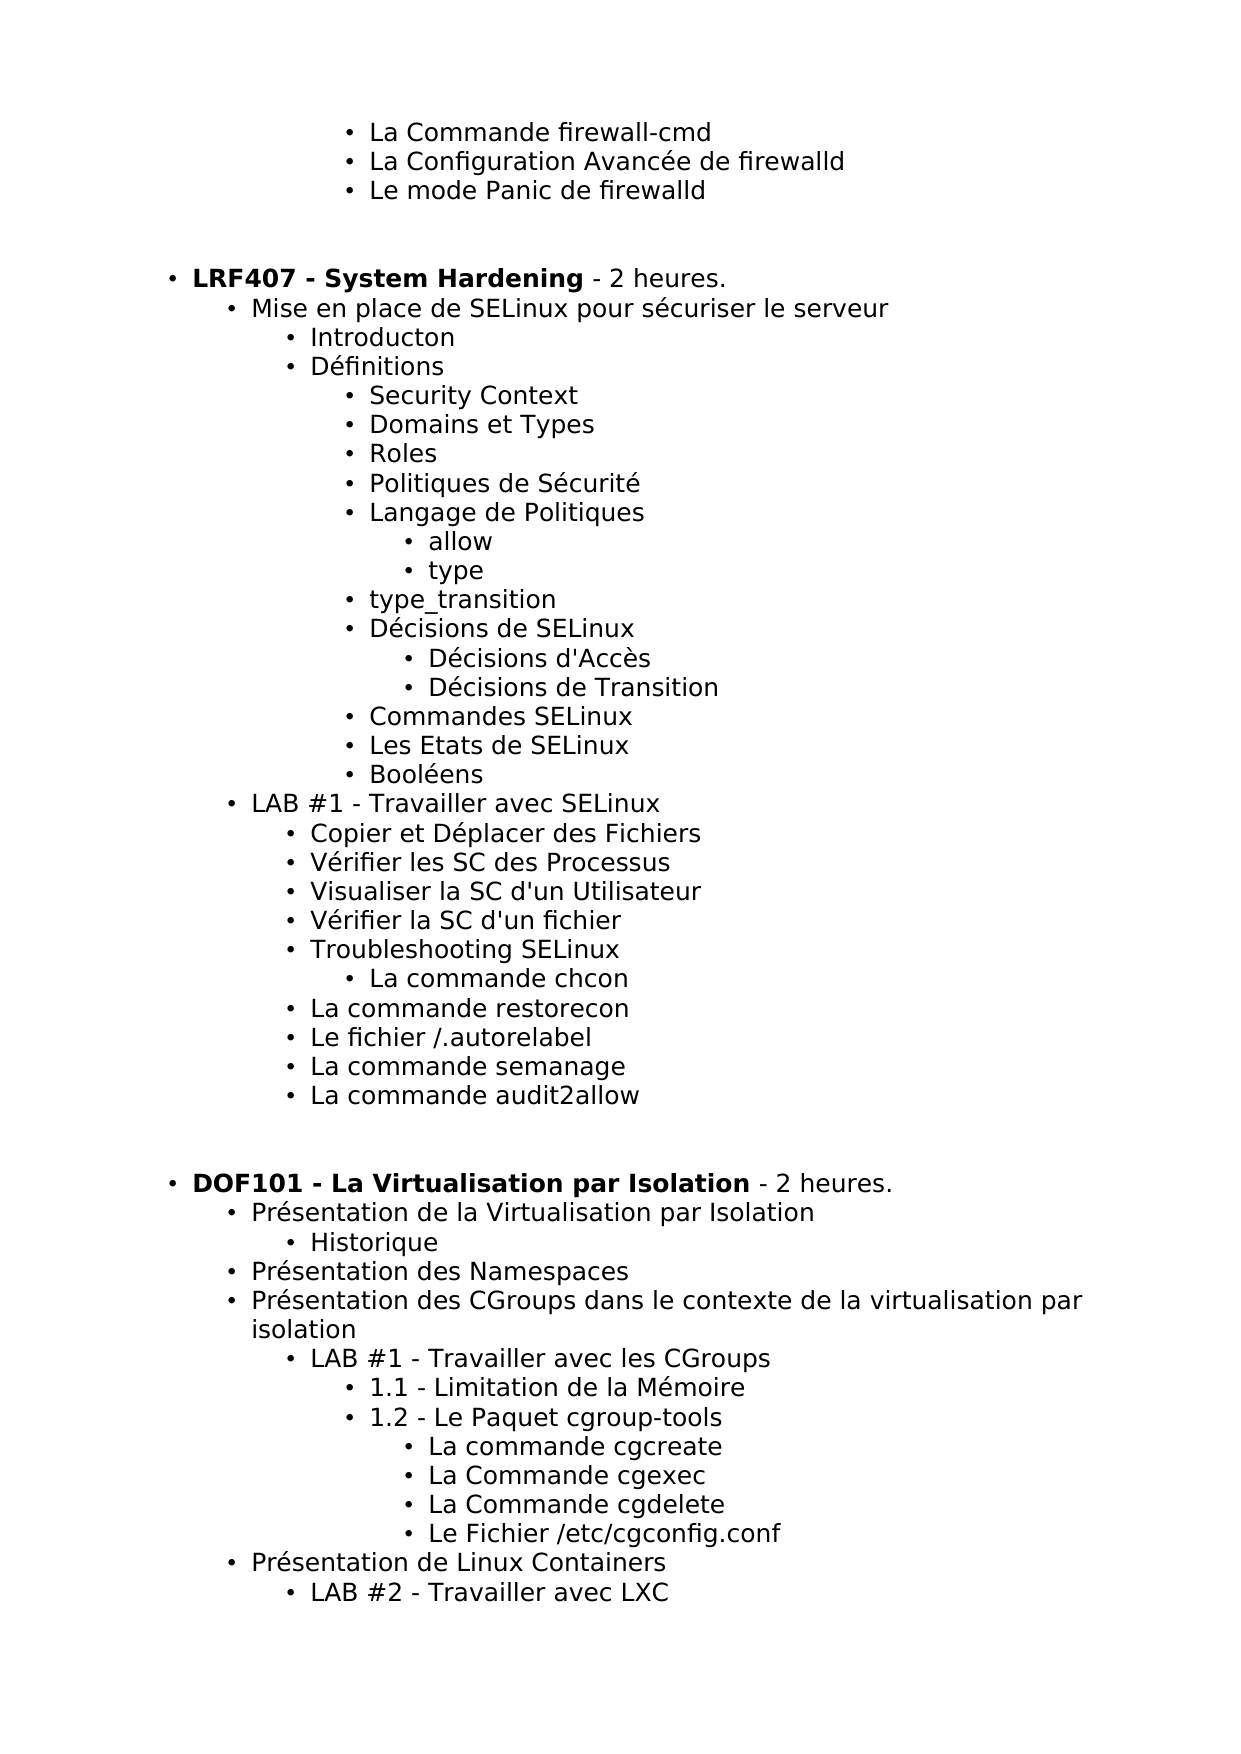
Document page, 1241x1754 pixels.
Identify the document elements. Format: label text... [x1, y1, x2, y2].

list Présentation des CGroups dans le contexte de la virtualisation par isolation [236, 1286, 1122, 1344]
list 1.2 - Le Paquet cgroup-tools [354, 1403, 1122, 1432]
list Visualiser la SC d'un Utilisateur [295, 877, 1122, 906]
list La commande restorecon [295, 994, 1122, 1023]
list type [413, 556, 1122, 585]
list La commande semanage [295, 1052, 1122, 1081]
list type_transition [354, 585, 1122, 614]
list Vérifier les SC des Processus [295, 848, 1122, 877]
list Troubleshooting SELinux [295, 935, 1122, 964]
list Présentation des Namespaces [236, 1257, 1122, 1286]
list La commande chcon [354, 964, 1122, 994]
list allow [413, 527, 1122, 556]
list Introducton [295, 323, 1122, 352]
list Roles [354, 439, 1122, 469]
list LAB #1 - Travailler avec les CGroups [295, 1344, 1122, 1373]
list Mise en place de SELinux pour sécuriser le serveur [236, 294, 1122, 323]
list Politiques de Sécurité [354, 469, 1122, 498]
list La commande audit2allow [295, 1081, 1122, 1110]
list Les Etats de SELinux [354, 731, 1122, 760]
list LRF407 - System Hardening - 2 heures. [177, 264, 1122, 294]
list Présentation de la Virtualisation par Isolation [236, 1198, 1122, 1228]
list LAB #2 - Travailler avec LXC [295, 1578, 1122, 1607]
list Décisions de Transition [413, 673, 1122, 702]
list La Commande firewall-cmd [354, 118, 1122, 147]
list Historique [295, 1228, 1122, 1257]
list Domains et Types [354, 410, 1122, 439]
list Commandes SELinux [354, 702, 1122, 731]
list Vérifier la SC d'un fichier [295, 906, 1122, 935]
list Présentation de Linux Containers [236, 1548, 1122, 1578]
list 1.1 - Limitation de la Mémoire [354, 1373, 1122, 1403]
list DOF101 - La Virtualisation par Isolation - 2 heures. [177, 1169, 1122, 1198]
list Langage de Politiques [354, 498, 1122, 527]
list Security Context [354, 381, 1122, 410]
list La Configuration Avancée de firewalld [354, 147, 1122, 176]
list La Commande cgexec [413, 1461, 1122, 1490]
list Décisions d'Accès [413, 644, 1122, 673]
list Le mode Panic de firewalld [354, 176, 1122, 206]
list Booléens [354, 760, 1122, 789]
list LAB #1 - Travailler avec SELinux [236, 789, 1122, 819]
list Le fichier /.autorelabel [295, 1023, 1122, 1052]
list Définitions [295, 352, 1122, 381]
list La commande cgcreate [413, 1432, 1122, 1461]
list Le Fichier /etc/cgconfig.conf [413, 1519, 1122, 1548]
list Copier et Déplacer des Fichiers [295, 819, 1122, 848]
list Décisions de SELinux [354, 614, 1122, 644]
list La Commande cgdelete [413, 1490, 1122, 1519]
